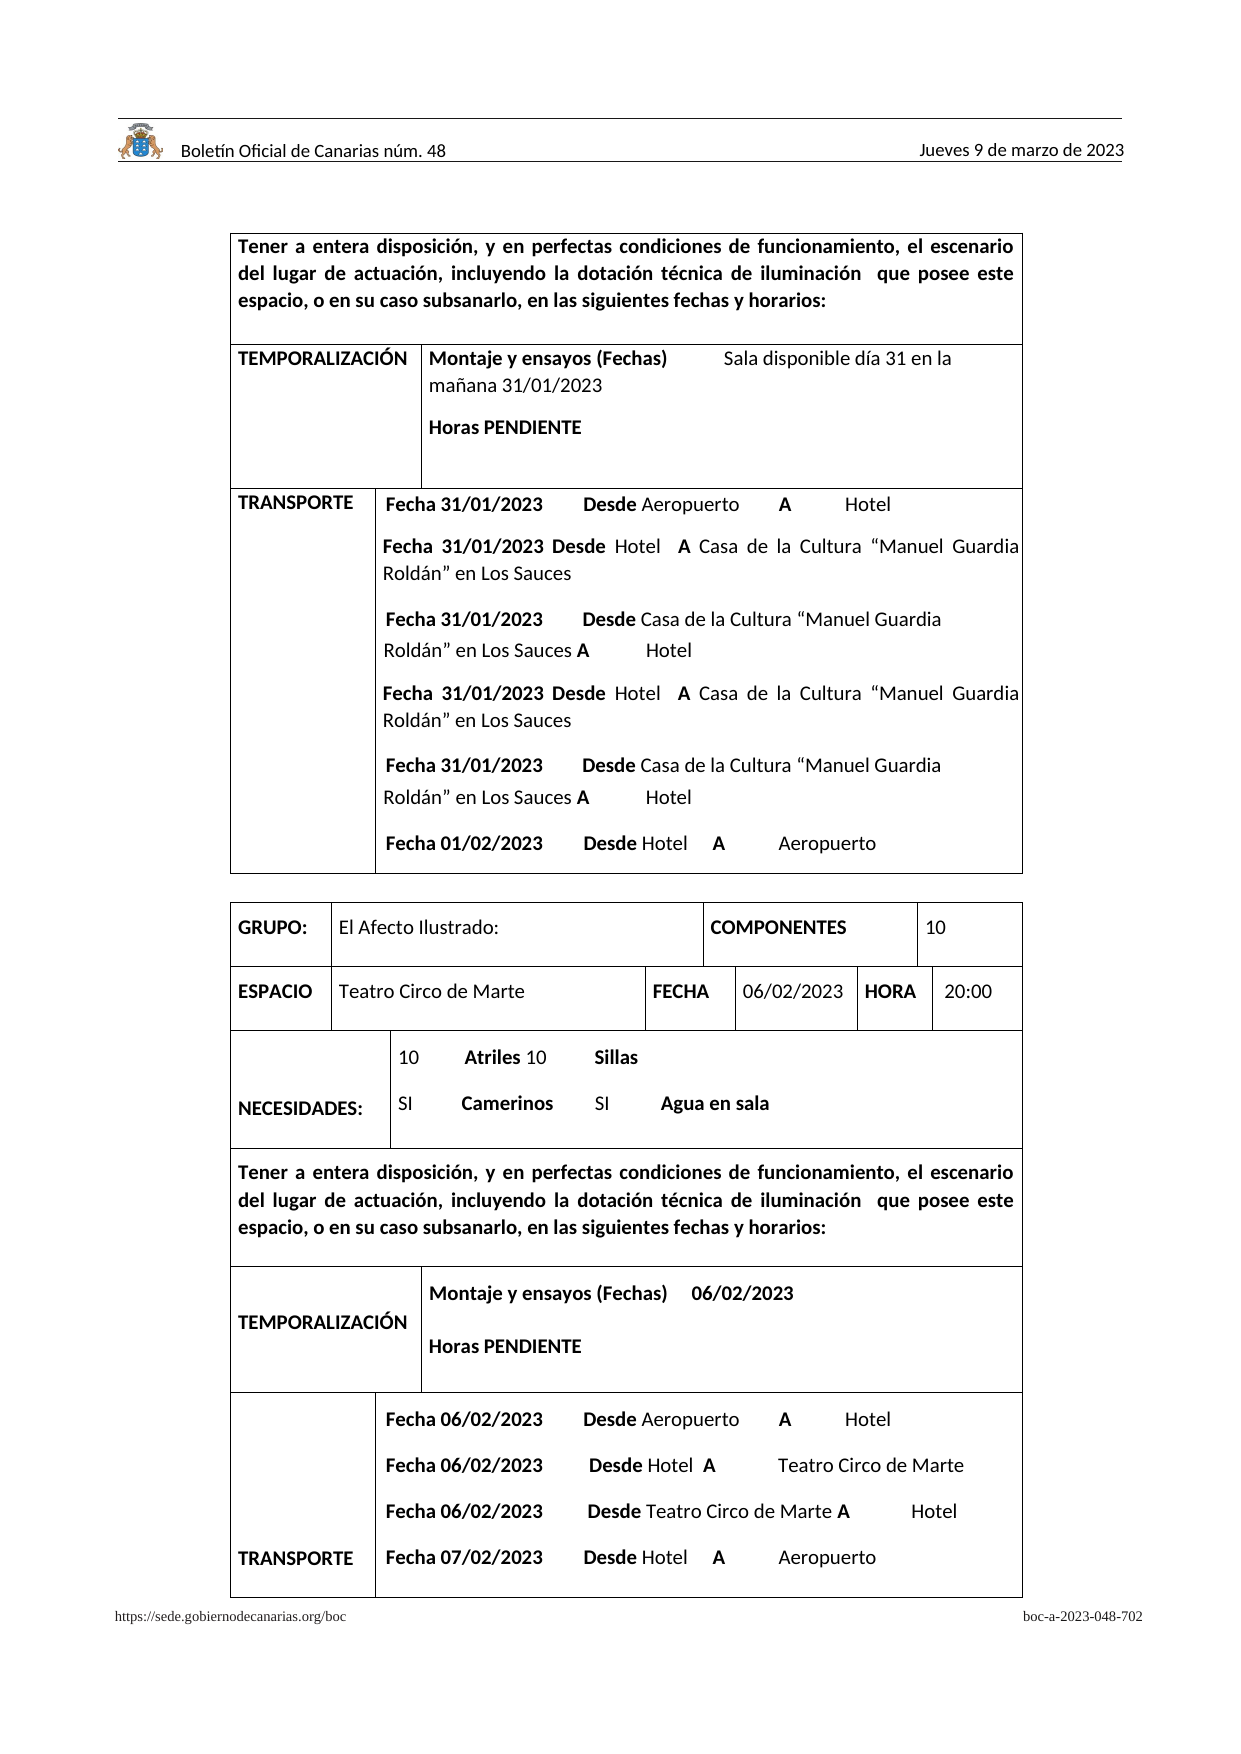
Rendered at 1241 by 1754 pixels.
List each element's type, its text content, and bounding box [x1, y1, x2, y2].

table_cell TEMPORALIZACIÓN [231, 1267, 421, 1392]
table_cell ESPACIO [231, 967, 331, 1030]
table_cell Fecha 31/01/2023 Desde Aeropuerto A Hotel Fecha 31/01/2023 Desde Hotel A Casa de la Cultura “Manuel Guardia Roldán” en Los Sauces Fecha 31/01/2023 Desde Casa de la Cultura “Manuel Guardia Roldán” en Los Sauces A Hotel Fecha 31/01/2023 Desde Hotel A Casa de la Cultura “Manuel Guardia Roldán” en Los Sauces Fecha 31/01/2023 Desde Casa de la Cultura “Manuel Guardia Roldán” en Los Sauces A Hotel Fecha 01/02/2023 Desde Hotel A Aeropuerto [376, 489, 1022, 873]
table_cell HORA [858, 967, 932, 1030]
table_header El Afecto Ilustrado: [332, 903, 703, 966]
table_cell Fecha 06/02/2023 Desde Aeropuerto A Hotel Fecha 06/02/2023 Desde Hotel A Teatro Circo de Marte Fecha 06/02/2023 Desde Teatro Circo de Marte A Hotel Fecha 07/02/2023 Desde Hotel A Aeropuerto [376, 1393, 1022, 1597]
table_header 10 [918, 903, 1022, 966]
table_cell TEMPORALIZACIÓN [231, 345, 421, 488]
table_header COMPONENTES [704, 903, 917, 966]
table_cell TRANSPORTE [231, 1393, 375, 1597]
table_cell FECHA [646, 967, 735, 1030]
table_cell Montaje y ensayos (Fechas) Sala disponible día 31 en la mañana 31/01/2023 Horas PENDIENTE [422, 345, 1022, 488]
table_cell NECESIDADES: [231, 1031, 390, 1148]
table_cell 10 Atriles 10 Sillas SI Camerinos SI Agua en sala [391, 1031, 1022, 1148]
table_cell TRANSPORTE [231, 489, 375, 873]
table_cell 06/02/2023 [736, 967, 857, 1030]
table_cell 20:00 [933, 967, 1022, 1030]
table_cell Teatro Circo de Marte [332, 967, 645, 1030]
table_header GRUPO: [231, 903, 331, 966]
table_cell Tener a entera disposición, y en perfectas condiciones de funcionamiento, el escenario del lugar de actuación, incluyendo la dotación técnica de iluminación que posee este espacio, o en su caso subsanarlo, en las siguientes fechas y horarios: [231, 1149, 1022, 1266]
table_cell Montaje y ensayos (Fechas) 06/02/2023 Horas PENDIENTE [422, 1267, 1022, 1392]
table_cell Tener a entera disposición, y en perfectas condiciones de funcionamiento, el escenario del lugar de actuación, incluyendo la dotación técnica de iluminación que posee este espacio, o en su caso subsanarlo, en las siguientes fechas y horarios: [231, 234, 1022, 344]
